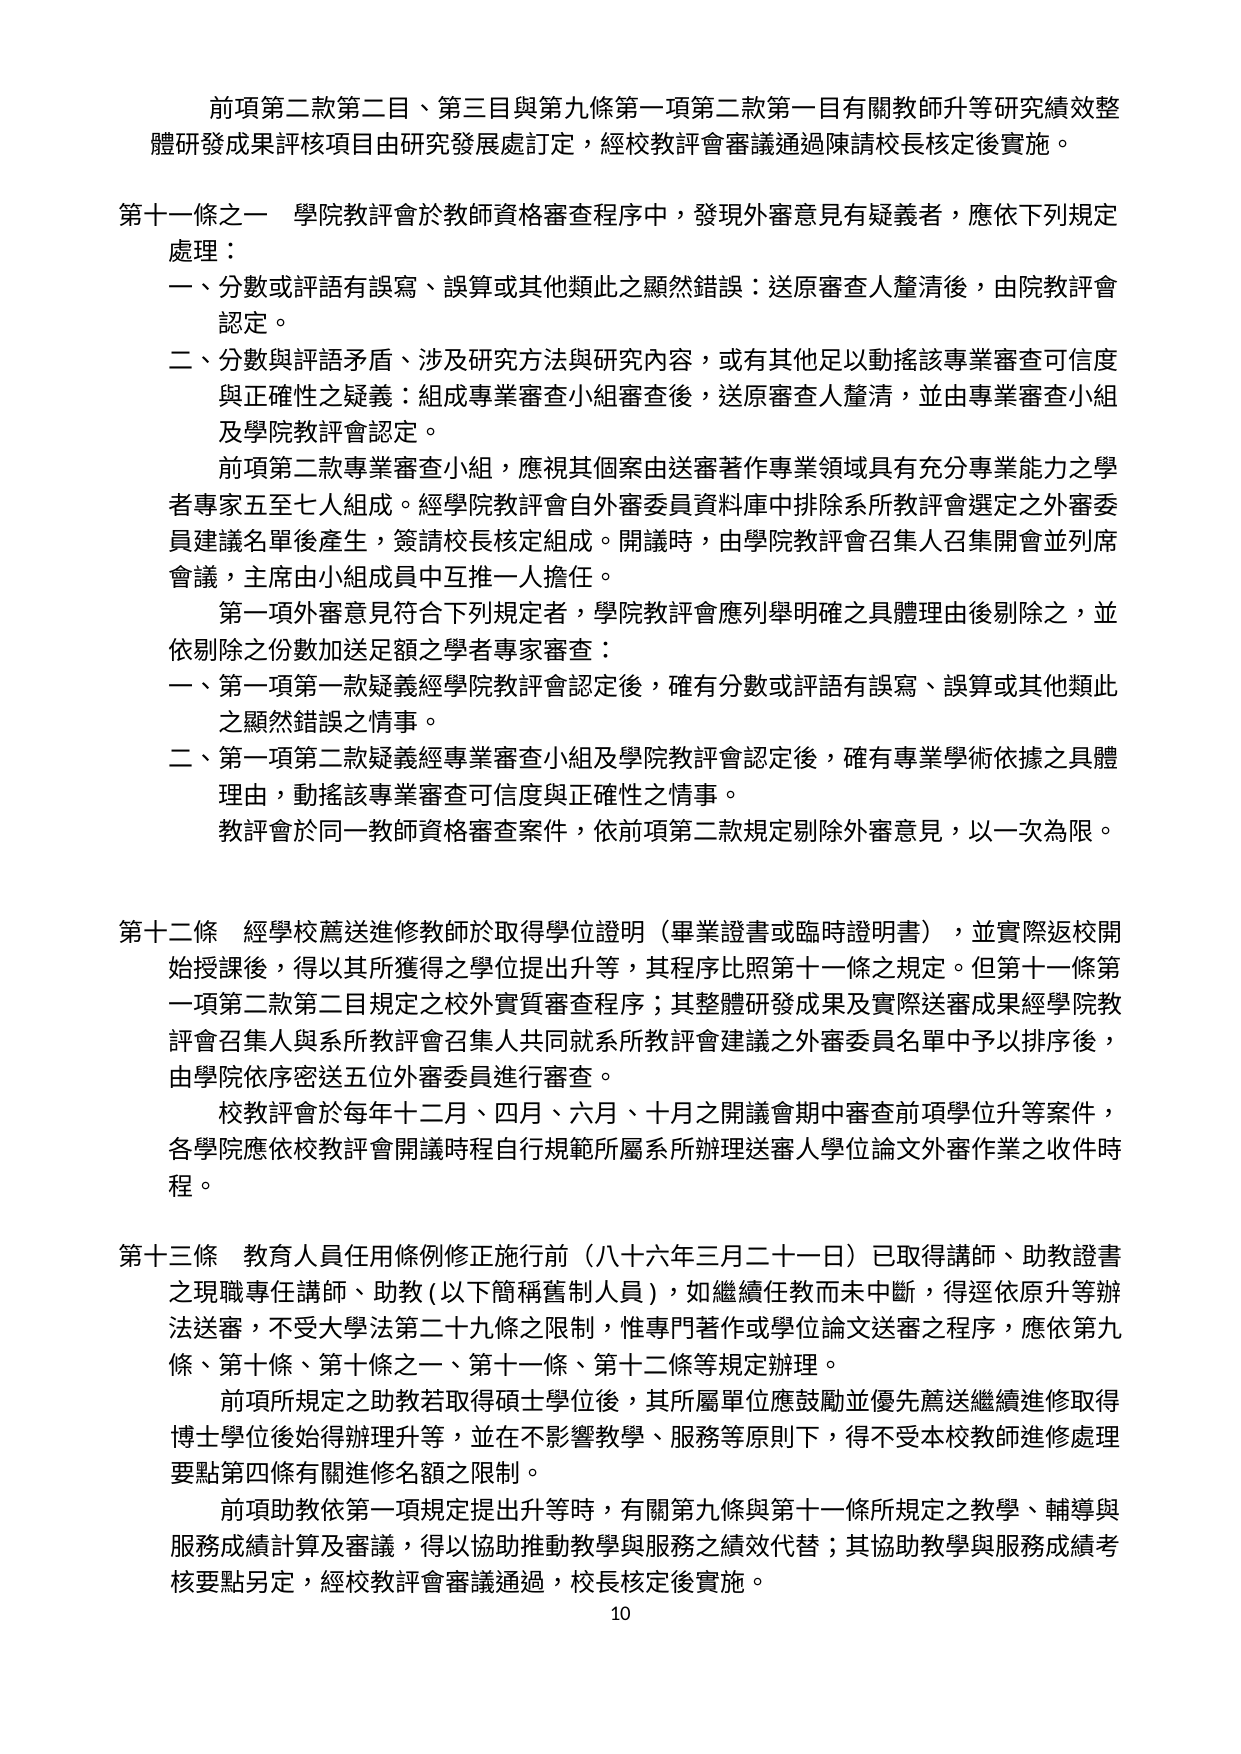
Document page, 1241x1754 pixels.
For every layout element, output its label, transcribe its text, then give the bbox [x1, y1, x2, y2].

text 第一項外審意見符合下列規定者，學院教評會應列舉明確之具體理由後剔除之，並依剔除之份數加送足額之學者專家審查： [168, 594, 1122, 666]
text 一、第一項第一款疑義經學院教評會認定後，確有分數或評語有誤寫、誤算或其他類此之顯然錯誤之情事。 [168, 666, 1122, 739]
text 第十一條之一 學院教評會於教師資格審查程序中，發現外審意見有疑義者，應依下列規定處理： [118, 195, 1122, 268]
text 前項助教依第一項規定提出升等時，有關第九條與第十一條所規定之教學、輔導與服務成績計算及審議，得以協助推動教學與服務之績效代替；其協助教學與服務成績考核要點另定，經校教評會審議通過，校長核定後實施。 [170, 1490, 1122, 1599]
text 二、第一項第二款疑義經專業審查小組及學院教評會認定後，確有專業學術依據之具體理由，動搖該專業審查可信度與正確性之情事。 [168, 739, 1122, 811]
text 一、分數或評語有誤寫、誤算或其他類此之顯然錯誤：送原審查人釐清後，由院教評會認定。 [168, 268, 1122, 340]
text 前項第二款專業審查小組，應視其個案由送審著作專業領域具有充分專業能力之學者專家五至七人組成。經學院教評會自外審委員資料庫中排除系所教評會選定之外審委員建議名單後產生，簽請校長核定組成。開議時，由學院教評會召集人召集開會並列席會議，主席由小組成員中互推一人擔任。 [168, 449, 1122, 594]
text 第十二條 經學校薦送進修教師於取得學位證明（畢業證書或臨時證明書），並實際返校開始授課後，得以其所獲得之學位提出升等，其程序比照第十一條之規定。但第十一條第一項第二款第二目規定之校外實質審查程序；其整體研發成果及實際送審成果經學院教評會召集人與系所教評會召集人共同就系所教評會建議之外審委員名單中予以排序後，由學院依序密送五位外審委員進行審查。 [118, 912, 1122, 1093]
text 校教評會於每年十二月、四月、六月、十月之開議會期中審查前項學位升等案件， 各學院應依校教評會開議時程自行規範所屬系所辦理送審人學位論文外審作業之收件時程。 [168, 1093, 1122, 1202]
text 前項所規定之助教若取得碩士學位後，其所屬單位應鼓勵並優先薦送繼續進修取得博士學位後始得辦理升等，並在不影響教學、服務等原則下，得不受本校教師進修處理要點第四條有關進修名額之限制。 [170, 1381, 1122, 1490]
text 教評會於同一教師資格審查案件，依前項第二款規定剔除外審意見，以一次為限。 [168, 811, 1122, 848]
text 二、分數與評語矛盾、涉及研究方法與研究內容，或有其他足以動搖該專業審查可信度與正確性之疑義：組成專業審查小組審查後，送原審查人釐清，並由專業審查小組及學院教評會認定。 [168, 340, 1122, 449]
text 第十三條 教育人員任用條例修正施行前（八十六年三月二十一日）已取得講師、助教證書之現職專任講師、助教(以下簡稱舊制人員)，如繼續任教而未中斷，得逕依原升等辦法送審，不受大學法第二十九條之限制，惟專門著作或學位論文送審之程序，應依第九條、第十條、第十條之一、第十一條、第十二條等規定辦理。 [118, 1236, 1122, 1381]
text 前項第二款第二目、第三目與第九條第一項第二款第一目有關教師升等研究績效整體研發成果評核項目由研究發展處訂定，經校教評會審議通過陳請校長核定後實施。 [151, 89, 1122, 161]
